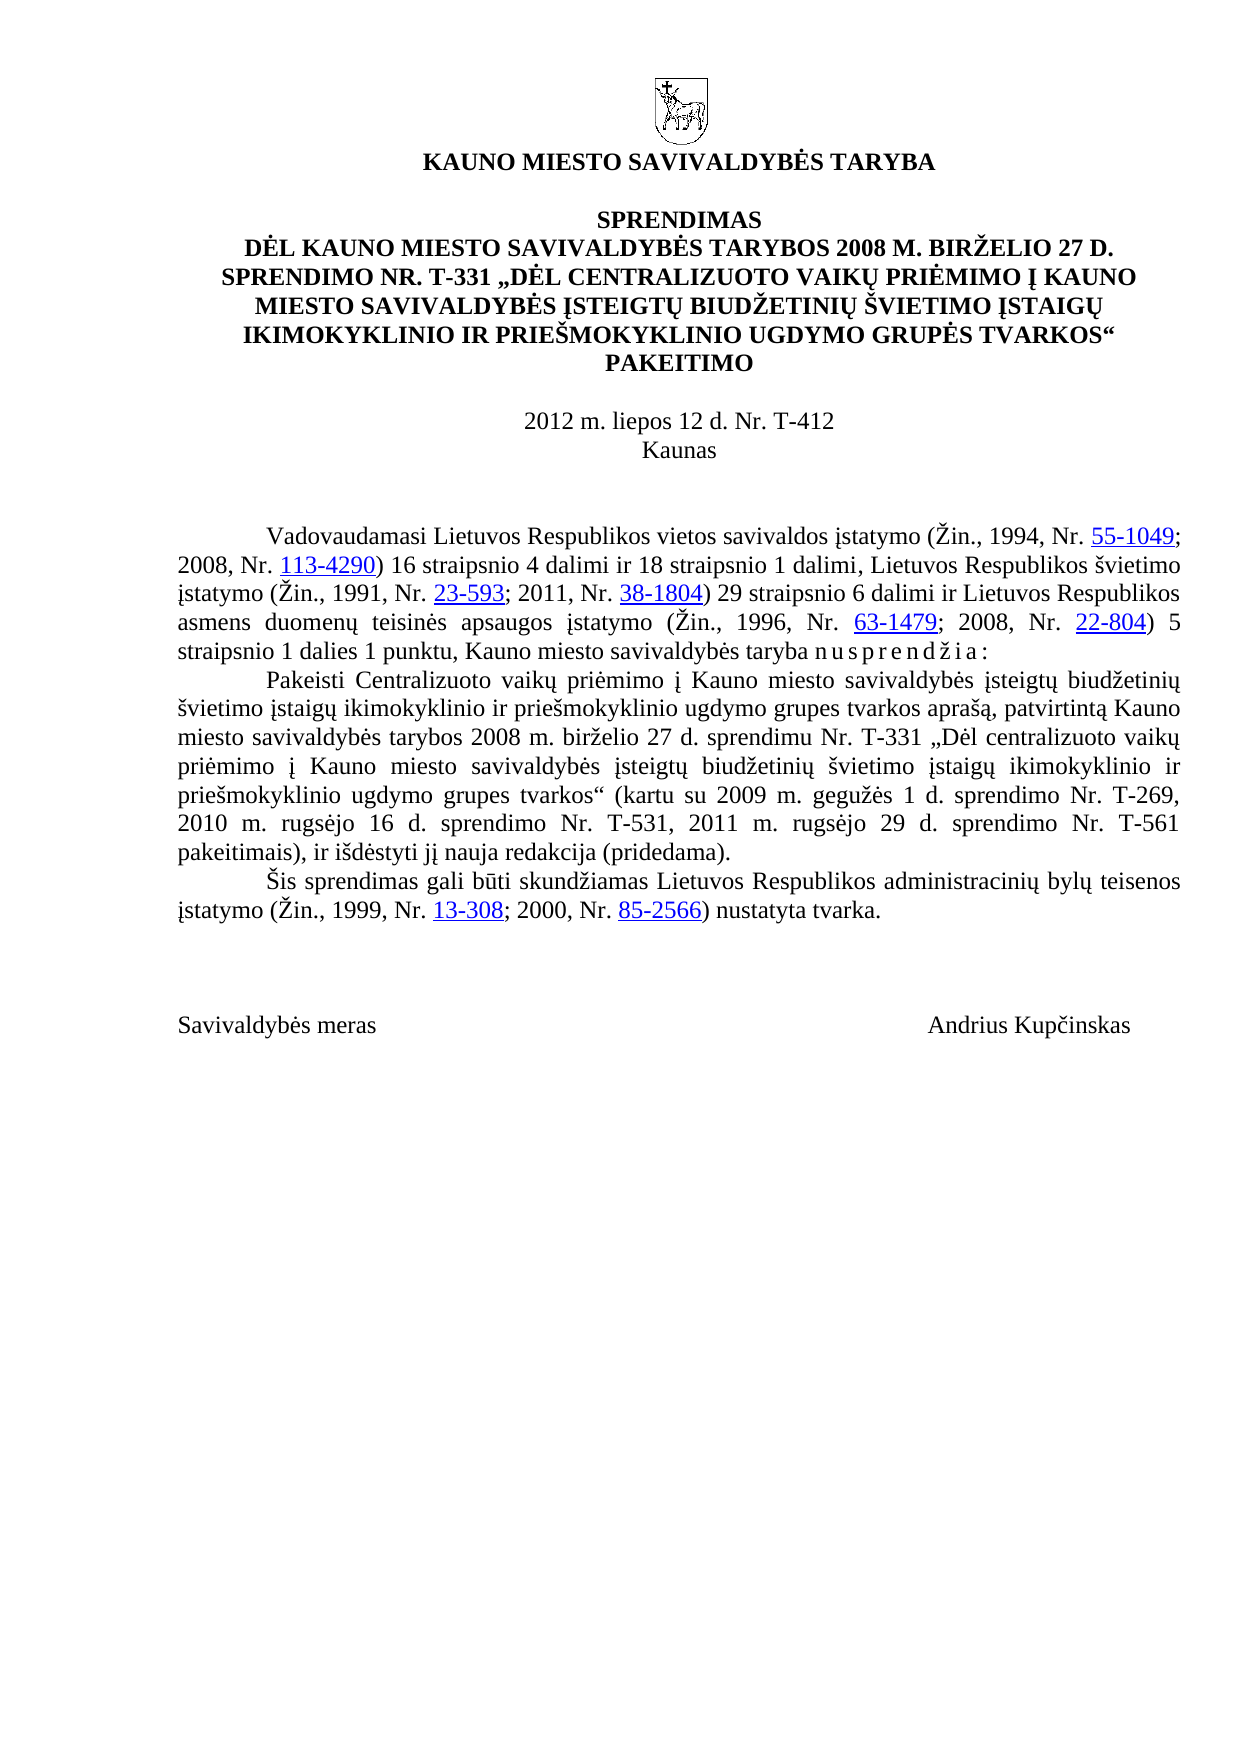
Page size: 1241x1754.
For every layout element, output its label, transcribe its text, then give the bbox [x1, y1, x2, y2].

text KAUNO MIESTO SAVIVALDYBĖS TARYBA [177, 147, 1181, 176]
text Šis sprendimas gali būti skundžiamas Lietuvos Respublikos administracinių bylų teisenos įstatymo (Žin., 1999, Nr. 13-308; 2000, Nr. 85-2566) nustatyta tvarka. [177, 866, 1181, 923]
text Savivaldybės meras Andrius Kupčinskas [177, 1010, 1181, 1038]
text SPRENDIMAS [177, 205, 1181, 233]
text Vadovaudamasi Lietuvos Respublikos vietos savivaldos įstatymo (Žin., 1994, Nr. 55-1049; 2008, Nr. 113-4290) 16 straipsnio 4 dalimi ir 18 straipsnio 1 dalimi, Lietuvos Respublikos švietimo įstatymo (Žin., 1991, Nr. 23-593; 2011, Nr. 38-1804) 29 straipsnio 6 dalimi ir Lietuvos Respublikos asmens duomenų teisinės apsaugos įstatymo (Žin., 1996, Nr. 63-1479; 2008, Nr. 22-804) 5 straipsnio 1 dalies 1 punktu, Kauno miesto savivaldybės taryba nusprendžia: [177, 521, 1181, 665]
text DĖL KAUNO MIESTO SAVIVALDYBĖS TARYBOS 2008 M. BIRŽELIO 27 D. SPRENDIMO NR. T-331 „DĖL CENTRALIZUOTO VAIKŲ PRIĖMIMO Į KAUNO MIESTO SAVIVALDYBĖS ĮSTEIGTŲ BIUDŽETINIŲ ŠVIETIMO ĮSTAIGŲ IKIMOKYKLINIO IR PRIEŠMOKYKLINIO UGDYMO GRUPĖS TVARKOS“ PAKEITIMO [177, 233, 1181, 377]
text 2012 m. liepos 12 d. Nr. T-412 [177, 406, 1181, 435]
text Pakeisti Centralizuoto vaikų priėmimo į Kauno miesto savivaldybės įsteigtų biudžetinių švietimo įstaigų ikimokyklinio ir priešmokyklinio ugdymo grupes tvarkos aprašą, patvirtintą Kauno miesto savivaldybės tarybos 2008 m. birželio 27 d. sprendimu Nr. T-331 „Dėl centralizuoto vaikų priėmimo į Kauno miesto savivaldybės įsteigtų biudžetinių švietimo įstaigų ikimokyklinio ir priešmokyklinio ugdymo grupes tvarkos“ (kartu su 2009 m. gegužės 1 d. sprendimo Nr. T-269, 2010 m. rugsėjo 16 d. sprendimo Nr. T-531, 2011 m. rugsėjo 29 d. sprendimo Nr. T-561 pakeitimais), ir išdėstyti jį nauja redakcija (pridedama). [177, 665, 1181, 866]
text Kaunas [177, 435, 1181, 463]
